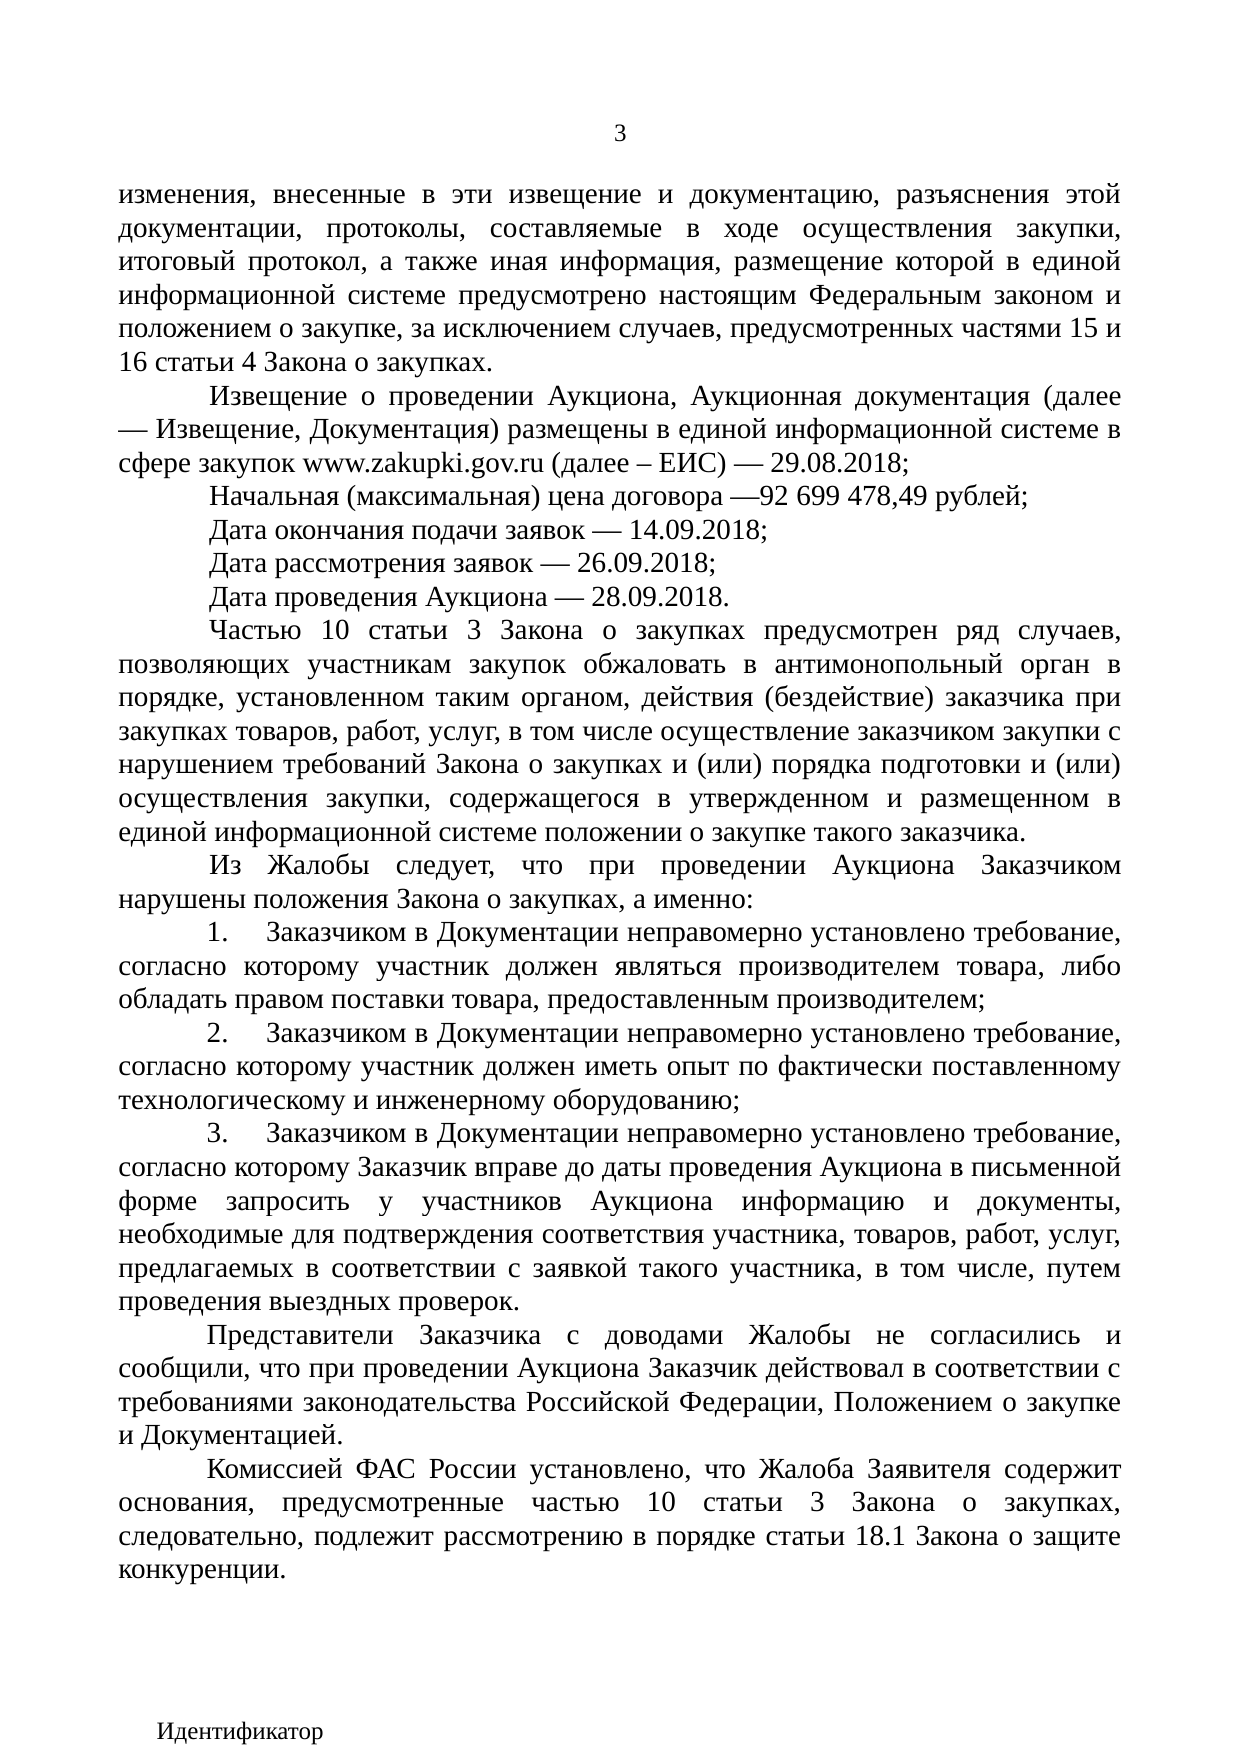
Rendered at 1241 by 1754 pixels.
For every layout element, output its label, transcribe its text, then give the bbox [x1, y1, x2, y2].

list Заказчиком в Документации неправомерно установлено требование, согласно которому участник должен являться производителем товара, либо обладать правом поставки товара, предоставленным производителем; [118, 914, 1122, 1015]
text Комиссией ФАС России установлено, что Жалоба Заявителя содержит основания, предусмотренные частью 10 статьи 3 Закона о закупках, следовательно, подлежит рассмотрению в порядке статьи 18.1 Закона о защите конкуренции. [118, 1451, 1122, 1585]
text изменения, внесенные в эти извещение и документацию, разъяснения этой документации, протоколы, составляемые в ходе осуществления закупки, итоговый протокол, а также иная информация, размещение которой в единой информационной системе предусмотрено настоящим Федеральным законом и положением о закупке, за исключением случаев, предусмотренных частями 15 и 16 статьи 4 Закона о закупках. [118, 176, 1122, 378]
text Представители Заказчика с доводами Жалобы не согласились и сообщили, что при проведении Аукциона Заказчик действовал в соответствии с требованиями законодательства Российской Федерации, Положением о закупке и Документацией. [118, 1317, 1122, 1451]
list Заказчиком в Документации неправомерно установлено требование, согласно которому участник должен иметь опыт по фактически поставленному технологическому и инженерному оборудованию; [118, 1015, 1122, 1116]
text Начальная (максимальная) цена договора —92 699 478,49 рублей; [118, 478, 1122, 512]
list Заказчиком в Документации неправомерно установлено требование, согласно которому Заказчик вправе до даты проведения Аукциона в письменной форме запросить у участников Аукциона информацию и документы, необходимые для подтверждения соответствия участника, товаров, работ, услуг, предлагаемых в соответствии с заявкой такого участника, в том числе, путем проведения выездных проверок. [118, 1116, 1122, 1317]
text Дата проведения Аукциона — 28.09.2018. [118, 579, 1122, 612]
text Извещение о проведении Аукциона, Аукционная документация (далее — Извещение, Документация) размещены в единой информационной системе в сфере закупок www.zakupki.gov.ru (далее – ЕИС) — 29.08.2018; [118, 378, 1122, 478]
text Из Жалобы следует, что при проведении Аукциона Заказчиком нарушены положения Закона о закупках, а именно: [118, 847, 1122, 914]
text Дата рассмотрения заявок — 26.09.2018; [118, 545, 1122, 579]
text Частью 10 статьи 3 Закона о закупках предусмотрен ряд случаев, позволяющих участникам закупок обжаловать в антимонопольный орган в порядке, установленном таким органом, действия (бездействие) заказчика при закупках товаров, работ, услуг, в том числе осуществление заказчиком закупки с нарушением требований Закона о закупках и (или) порядка подготовки и (или) осуществления закупки, содержащегося в утвержденном и размещенном в единой информационной системе положении о закупке такого заказчика. [118, 612, 1122, 847]
text Дата окончания подачи заявок — 14.09.2018; [118, 512, 1122, 545]
